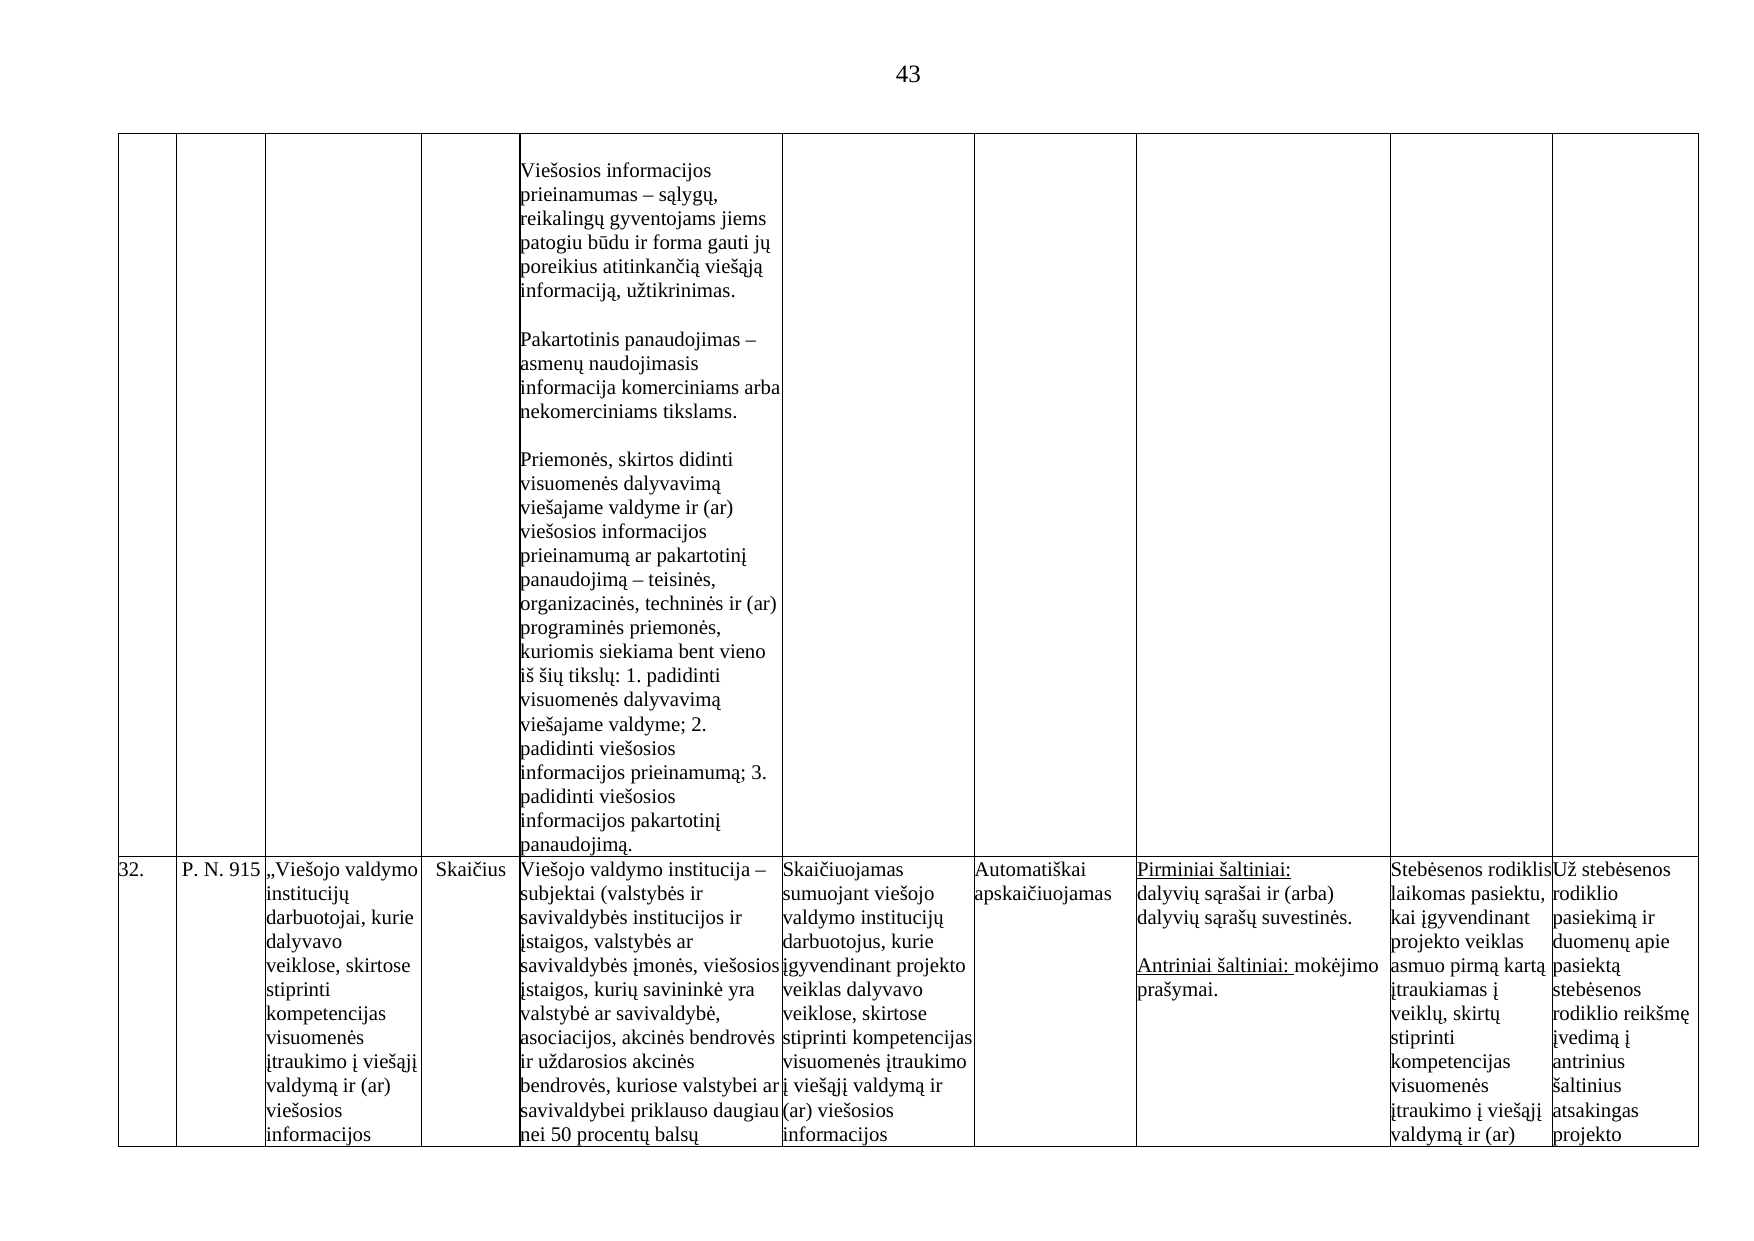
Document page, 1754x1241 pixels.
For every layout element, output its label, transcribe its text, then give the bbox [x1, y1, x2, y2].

table_cell [177, 134, 265, 856]
table_cell Skaičiuojamas sumuojant viešojo valdymo institucijų darbuotojus, kurie įgyvendinant projekto veiklas dalyvavo veiklose, skirtose stiprinti kompetencijas visuomenės įtraukimo į viešąjį valdymą ir (ar) viešosios informacijos [783, 857, 974, 1146]
table_cell Viešojo valdymo institucija – subjektai (valstybės ir savivaldybės institucijos ir įstaigos, valstybės ar savivaldybės įmonės, viešosios įstaigos, kurių savininkė yra valstybė ar savivaldybė, asociacijos, akcinės bendrovės ir uždarosios akcinės bendrovės, kuriose valstybei ar savivaldybei priklauso daugiau nei 50 procentų balsų [521, 857, 782, 1146]
table_cell [783, 134, 974, 856]
table_cell Viešosios informacijos prieinamumas – sąlygų, reikalingų gyventojams jiems patogiu būdu ir forma gauti jų poreikius atitinkančią viešąją informaciją, užtikrinimas. Pakartotinis panaudojimas – asmenų naudojimasis informacija komerciniams arba nekomerciniams tikslams. Priemonės, skirtos didinti visuomenės dalyvavimą viešajame valdyme ir (ar) viešosios informacijos prieinamumą ar pakartotinį panaudojimą – teisinės, organizacinės, techninės ir (ar) programinės priemonės, kuriomis siekiama bent vieno iš šių tikslų: 1. padidinti visuomenės dalyvavimą viešajame valdyme; 2. padidinti viešosios informacijos prieinamumą; 3. padidinti viešosios informacijos pakartotinį panaudojimą. [521, 134, 782, 856]
table_cell [1137, 134, 1390, 856]
table_cell [422, 134, 519, 856]
table_cell [1553, 134, 1698, 856]
table_cell P. N. 915 [177, 857, 265, 1146]
table_cell Už stebėsenos rodiklio pasiekimą ir duomenų apie pasiektą stebėsenos rodiklio reikšmę įvedimą į antrinius šaltinius atsakingas projekto [1553, 857, 1698, 1146]
table_cell [266, 134, 421, 856]
table_cell [1391, 134, 1552, 856]
table_cell 32. [119, 857, 176, 1146]
table_cell „Viešojo valdymo institucijų darbuotojai, kurie dalyvavo veiklose, skirtose stiprinti kompetencijas visuomenės įtraukimo į viešąjį valdymą ir (ar) viešosios informacijos [266, 857, 421, 1146]
table_cell [975, 134, 1136, 856]
table_cell Pirminiai šaltiniai: dalyvių sąrašai ir (arba) dalyvių sąrašų suvestinės. Antriniai šaltiniai: mokėjimo prašymai. [1137, 857, 1390, 1146]
table_cell [119, 134, 176, 856]
table_cell Stebėsenos rodiklis laikomas pasiektu, kai įgyvendinant projekto veiklas asmuo pirmą kartą įtraukiamas į veiklų, skirtų stiprinti kompetencijas visuomenės įtraukimo į viešąjį valdymą ir (ar) [1391, 857, 1552, 1146]
table_cell Automatiškai apskaičiuojamas [975, 857, 1136, 1146]
table_cell Skaičius [422, 857, 519, 1146]
